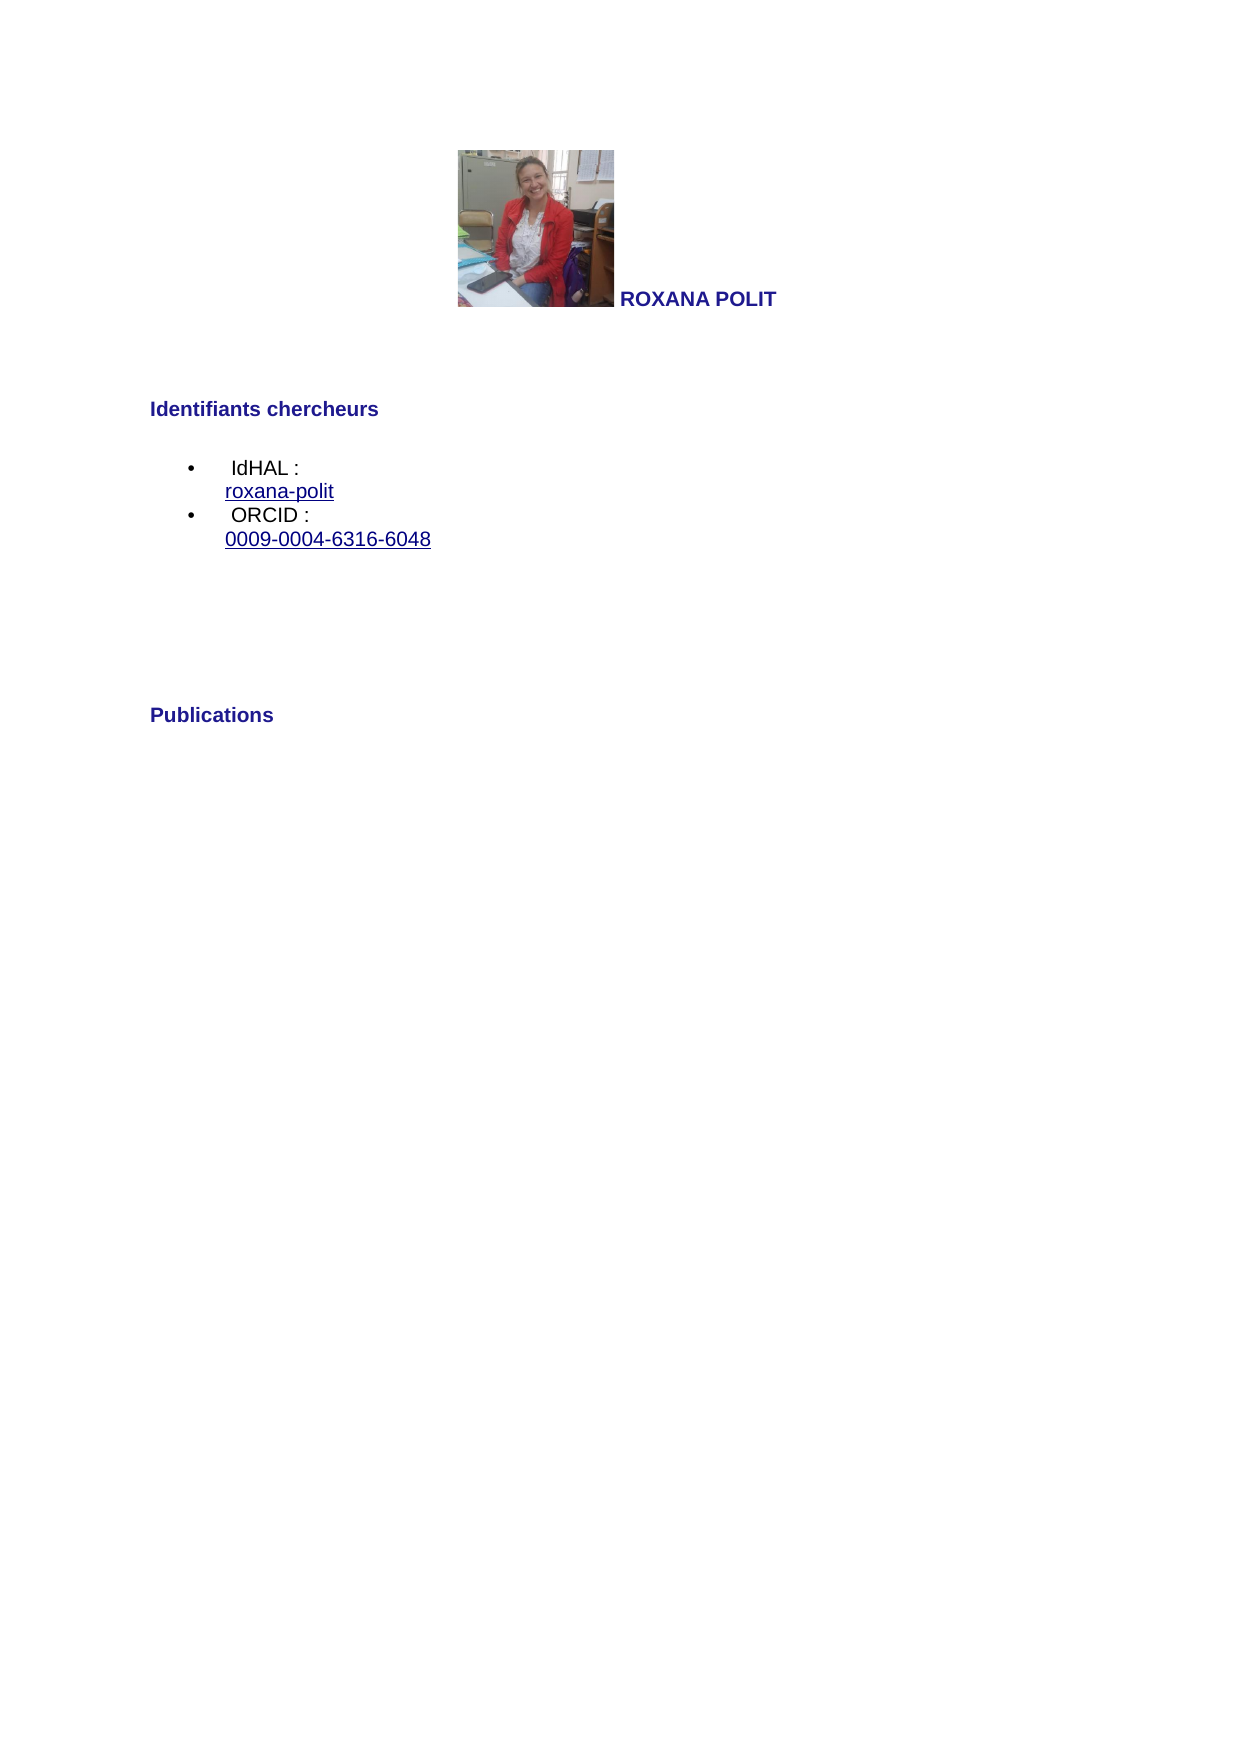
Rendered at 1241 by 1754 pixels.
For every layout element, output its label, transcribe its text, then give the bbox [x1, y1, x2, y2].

subtitle Identifiants chercheurs [150, 397, 1090, 421]
list IdHAL : [187, 455, 1090, 479]
list ORCID : [187, 503, 1090, 527]
subtitle Publications [150, 703, 1090, 727]
list 0009-0004-6316-6048 [187, 527, 1090, 551]
subtitle ROXANA POLIT [150, 150, 1090, 311]
list roxana-polit [187, 479, 1090, 503]
picture [457, 150, 615, 307]
